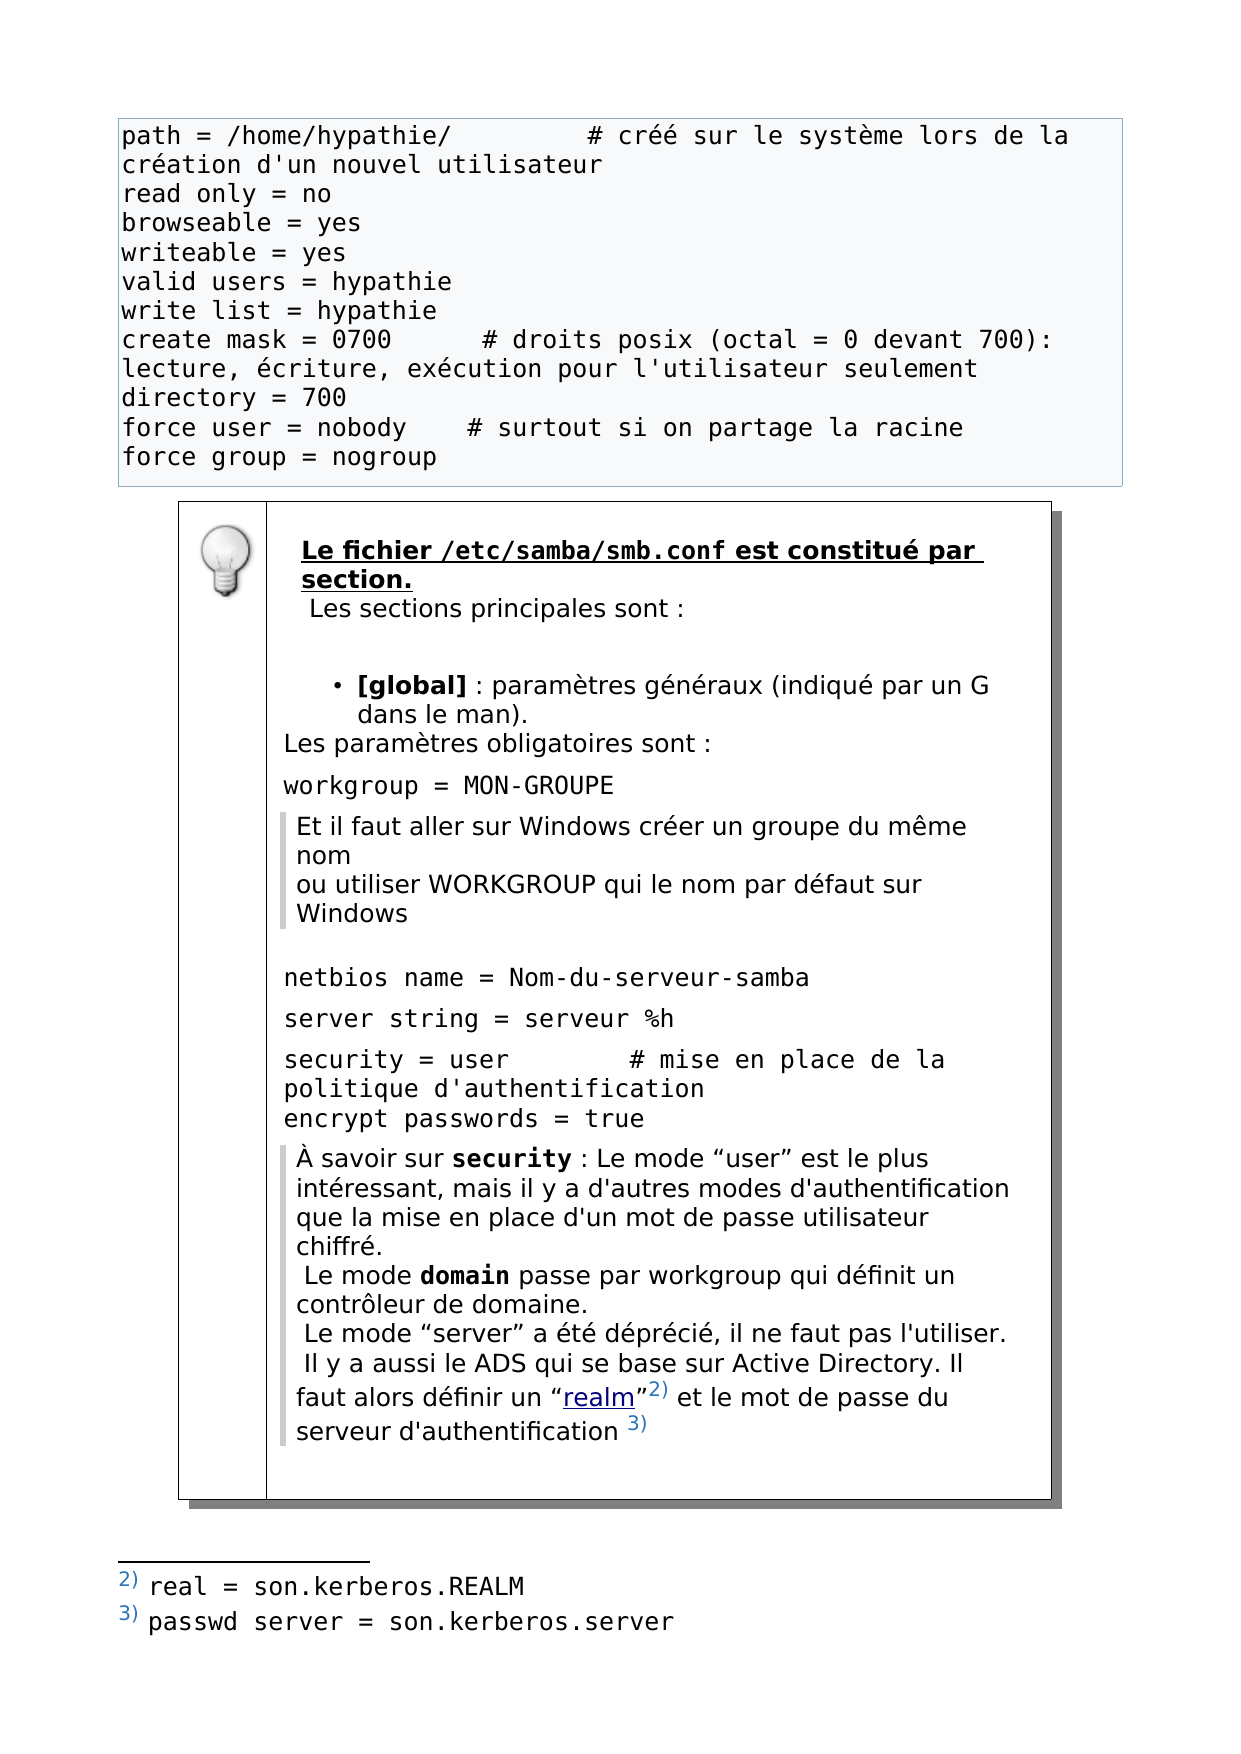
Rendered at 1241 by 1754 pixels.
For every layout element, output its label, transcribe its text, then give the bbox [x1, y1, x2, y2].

table_header path = /home/hypathie/ # créé sur le système lors de la création d'un nouvel utilisateur read only = no browseable = yes writeable = yes valid users = hypathie write list = hypathie create mask = 0700 # droits posix (octal = 0 devant 700): lecture, écriture, exécution pour l'utilisateur seulement directory = 700 force user = nobody # surtout si on partage la racine force group = nogroup [119, 119, 1122, 486]
table_header Le fichier /etc/samba/smb.conf est constitué par section. Les sections principales sont : [global] : paramètres généraux (indiqué par un G dans le man). Les paramètres obligatoires sont : workgroup = MON-GROUPE netbios name = Nom-du-serveur-samba server string = serveur %h security = user # mise en place de la politique d'authentification encrypt passwords = true [partage] : nom d'un partage (tout les paramètres indiqués par un S dans le man, également compatibles avec la section global). On l'a appelé dans l'exemple [hypathie]. Les paramètres essentiels sont : path = /chemin/de_ce_répertoire/à_partager_sur_le_réseau [printers] et [print$] : partage d'imprimantes [homes] : partage du répertoire personnel des utilisateurs Variables de substitution du fichier de configuration smb.conf Le caractère % permet de substituer les variables. %U : Nom de l'utilisateur %G : Groupe de l'utilisateur %h : Nom du serveur Samba %m : Nom NetBIOS du client Samba %L : Nom NetBIOS du serveur Samba %M : Le nom internet du client %a : Type de la machine cliente %I : IP de la machine cliente %i : IP local de la machine cliente %T : Date et heure courante %D :Nom de domaine %I : IP de la machine cliente Par exemple, si dans [global] de cet exemple on mettait : server string serveur %h : samba %v Il s'affichera “serveur debian-1 : samba la version de samba”. Références : Doc : http://www.samba.org/samba/docs/man/manpages-3/smb.conf.5.html En français http://web.mit.edu/rhel-doc/4/RH-DOCS/rhel-rg-fr-4/s1-samba-servers.html En anglais : http://www.mirabellug.org/docs/samba/c105.html Autre exemple expliqué : http://vpicot.fr/tutoriels/17-installation-et-configuration-de-samba-sur-debian-lenny [267, 502, 1051, 1499]
table_header À savoir sur security : Le mode “user” est le plus intéressant, mais il y a d'autres modes d'authentification que la mise en place d'un mot de passe utilisateur chiffré. Le mode domain passe par workgroup qui définit un contrôleur de domaine. Le mode “server” a été déprécié, il ne faut pas l'utiliser. Il y a aussi le ADS qui se base sur Active Directory. Il faut alors définir un “realm” et le mot de passe du serveur d'authentification [286, 1145, 1033, 1446]
table_header [179, 502, 266, 1499]
table_header Et il faut aller sur Windows créer un groupe du même nom ou utiliser WORKGROUP qui le nom par défaut sur Windows [286, 812, 1033, 928]
picture [190, 524, 266, 600]
